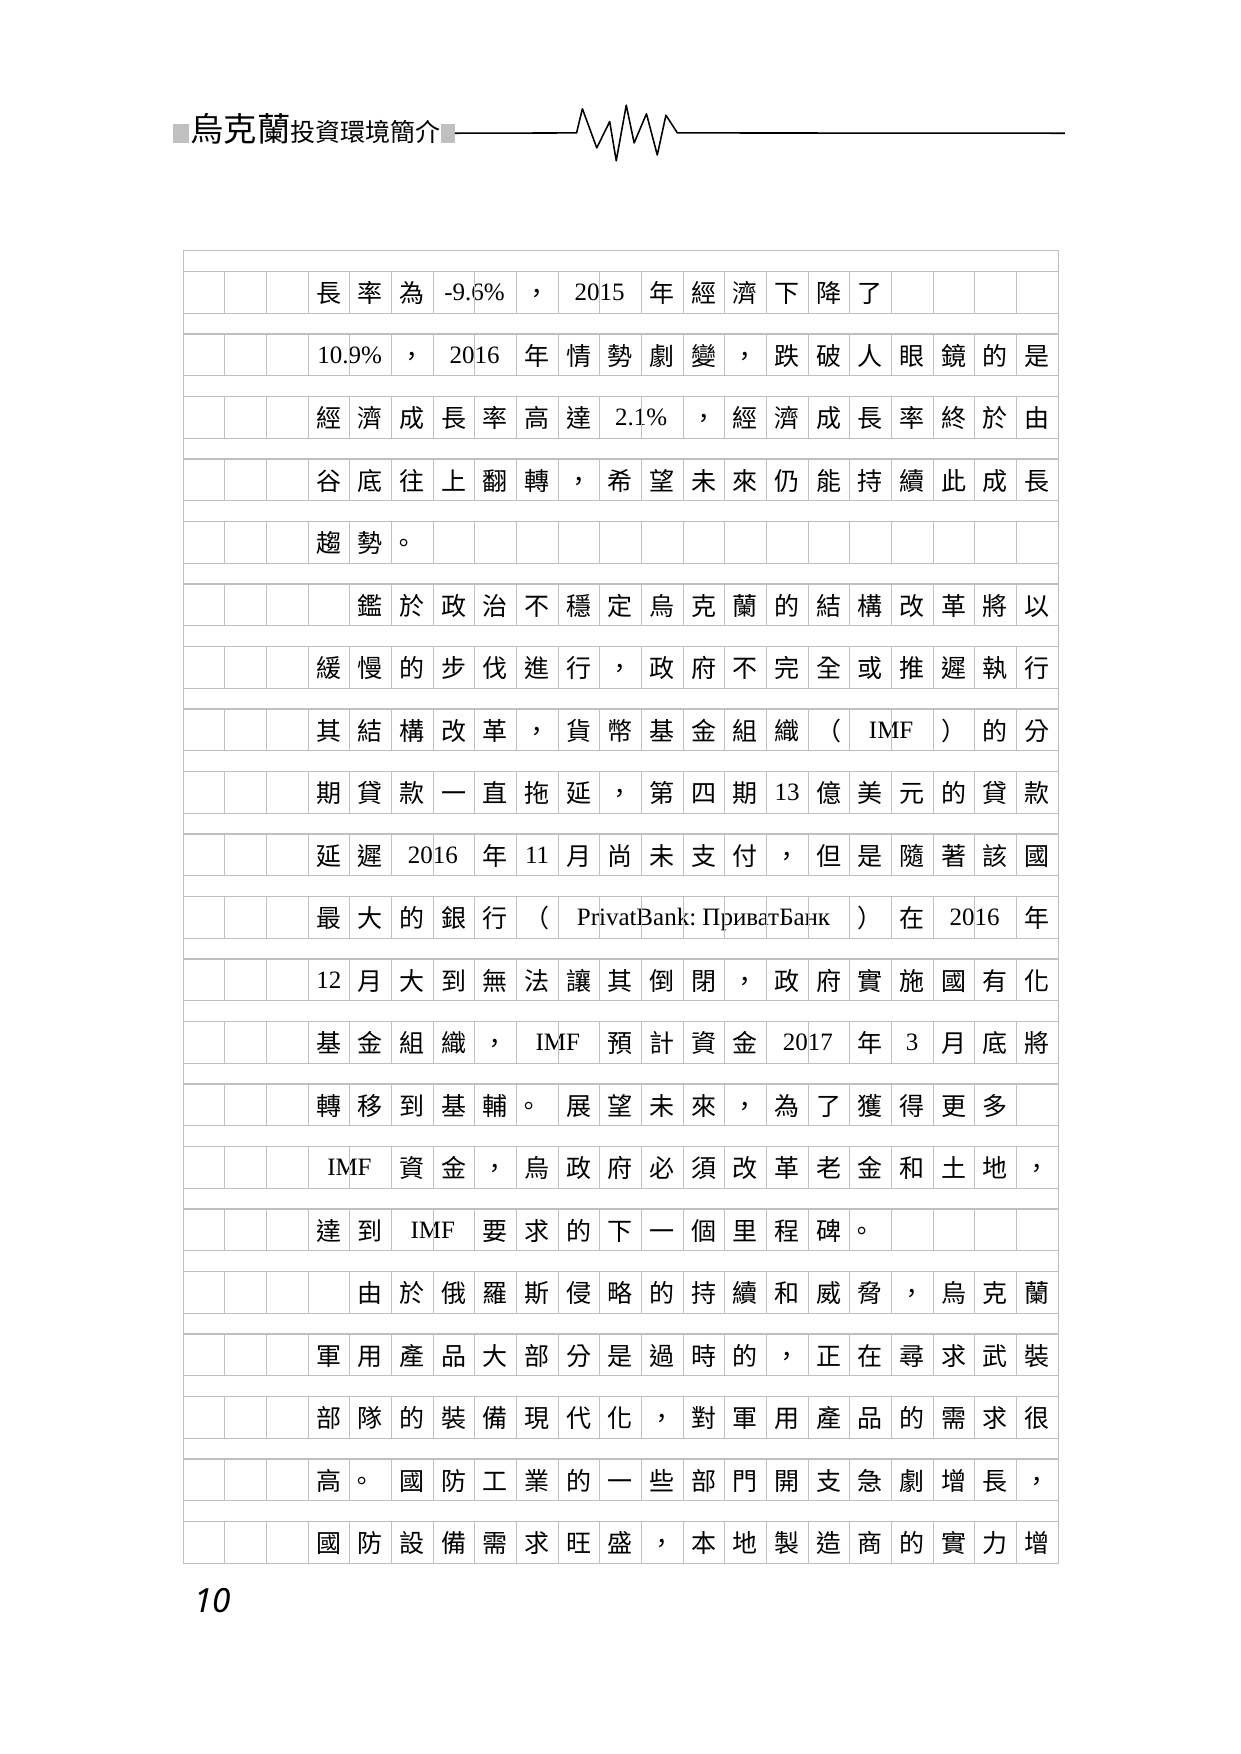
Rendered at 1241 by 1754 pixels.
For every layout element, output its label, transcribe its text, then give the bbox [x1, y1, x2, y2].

text 2014年烏克蘭東部戰爭和俄羅斯對烏採取貿易制裁措施等綜合因素影響，經濟成長率為-9.6%，2015年經濟下降了10.9%，2016年情勢劇變，跌破人眼鏡的是經濟成長率高達2.1%，經濟成長率終於由谷底往上翻轉，希望未來仍能持續此成長趨勢。 [281, 439, 1058, 458]
text 由於俄羅斯侵略的持續和威脅，烏克蘭軍用產品大部分是過時的，正在尋求武裝部隊的裝備現代化，對軍用產品的需求很高。國防工業的一些部門開支急劇增長，國防設備需求旺盛，本地製造商的實力增強。然而，普遍腐敗，投資開放程度有限和高度安全風險等因素使得烏克蘭的商業環境失去吸引力。在持續不穩定的情況下，無論是絕對GDP還是GDP百分比，急劇的國防預算增長都提高烏克蘭在行業風險領域的業績。然與該區域許多其他國家相比，烏克蘭國防預算的總體規模很小。同時烏克蘭仍依靠進口滿足其武裝部隊對技術先進國防設備的要求，替國外市場的外國企業創造了機會。 [281, 1439, 1058, 1458]
text 由於俄羅斯侵略的持續和威脅，烏克蘭軍用產品大部分是過時的，正在尋求武裝部隊的裝備現代化，對軍用產品的需求很高。國防工業的一些部門開支急劇增長，國防設備需求旺盛，本地製造商的實力增強。然而，普遍腐敗，投資開放程度有限和高度安全風險等因素使得烏克蘭的商業環境失去吸引力。在持續不穩定的情況下，無論是絕對GDP還是GDP百分比，急劇的國防預算增長都提高烏克蘭在行業風險領域的業績。然與該區域許多其他國家相比，烏克蘭國防預算的總體規模很小。同時烏克蘭仍依靠進口滿足其武裝部隊對技術先進國防設備的要求，替國外市場的外國企業創造了機會。 [281, 1314, 1058, 1333]
text 鑑於政治不穩定烏克蘭的結構改革將以緩慢的步伐進行，政府不完全或推遲執行其結構改革，貨幣基金組織（IMF）的分期貸款一直拖延，第四期13億美元的貸款延遲2016年11月尚未支付，但是隨著該國最大的銀行（PrivatBank: ПриватБанк）在2016年12月大到無法讓其倒閉，政府實施國有化基金組織，IMF預計資金2017年3月底將轉移到基輔。展望未來，為了獲得更多IMF資金，烏政府必須改革老金和土地，達到IMF要求的下一個里程碑。 [281, 564, 1058, 583]
text 2014年烏克蘭東部戰爭和俄羅斯對烏採取貿易制裁措施等綜合因素影響，經濟成長率為-9.6%，2015年經濟下降了10.9%，2016年情勢劇變，跌破人眼鏡的是經濟成長率高達2.1%，經濟成長率終於由谷底往上翻轉，希望未來仍能持續此成長趨勢。 [281, 501, 1058, 521]
text 鑑於政治不穩定烏克蘭的結構改革將以緩慢的步伐進行，政府不完全或推遲執行其結構改革，貨幣基金組織（IMF）的分期貸款一直拖延，第四期13億美元的貸款延遲2016年11月尚未支付，但是隨著該國最大的銀行（PrivatBank: ПриватБанк）在2016年12月大到無法讓其倒閉，政府實施國有化基金組織，IMF預計資金2017年3月底將轉移到基輔。展望未來，為了獲得更多IMF資金，烏政府必須改革老金和土地，達到IMF要求的下一個里程碑。 [281, 876, 1058, 896]
text 由於俄羅斯侵略的持續和威脅，烏克蘭軍用產品大部分是過時的，正在尋求武裝部隊的裝備現代化，對軍用產品的需求很高。國防工業的一些部門開支急劇增長，國防設備需求旺盛，本地製造商的實力增強。然而，普遍腐敗，投資開放程度有限和高度安全風險等因素使得烏克蘭的商業環境失去吸引力。在持續不穩定的情況下，無論是絕對GDP還是GDP百分比，急劇的國防預算增長都提高烏克蘭在行業風險領域的業績。然與該區域許多其他國家相比，烏克蘭國防預算的總體規模很小。同時烏克蘭仍依靠進口滿足其武裝部隊對技術先進國防設備的要求，替國外市場的外國企業創造了機會。 [281, 1376, 1058, 1396]
text 鑑於政治不穩定烏克蘭的結構改革將以緩慢的步伐進行，政府不完全或推遲執行其結構改革，貨幣基金組織（IMF）的分期貸款一直拖延，第四期13億美元的貸款延遲2016年11月尚未支付，但是隨著該國最大的銀行（PrivatBank: ПриватБанк）在2016年12月大到無法讓其倒閉，政府實施國有化基金組織，IMF預計資金2017年3月底將轉移到基輔。展望未來，為了獲得更多IMF資金，烏政府必須改革老金和土地，達到IMF要求的下一個里程碑。 [281, 814, 1058, 833]
text 2014年烏克蘭東部戰爭和俄羅斯對烏採取貿易制裁措施等綜合因素影響，經濟成長率為-9.6%，2015年經濟下降了10.9%，2016年情勢劇變，跌破人眼鏡的是經濟成長率高達2.1%，經濟成長率終於由谷底往上翻轉，希望未來仍能持續此成長趨勢。 [281, 376, 1058, 396]
text 由於俄羅斯侵略的持續和威脅，烏克蘭軍用產品大部分是過時的，正在尋求武裝部隊的裝備現代化，對軍用產品的需求很高。國防工業的一些部門開支急劇增長，國防設備需求旺盛，本地製造商的實力增強。然而，普遍腐敗，投資開放程度有限和高度安全風險等因素使得烏克蘭的商業環境失去吸引力。在持續不穩定的情況下，無論是絕對GDP還是GDP百分比，急劇的國防預算增長都提高烏克蘭在行業風險領域的業績。然與該區域許多其他國家相比，烏克蘭國防預算的總體規模很小。同時烏克蘭仍依靠進口滿足其武裝部隊對技術先進國防設備的要求，替國外市場的外國企業創造了機會。 [281, 1251, 1058, 1271]
text 由於俄羅斯侵略的持續和威脅，烏克蘭軍用產品大部分是過時的，正在尋求武裝部隊的裝備現代化，對軍用產品的需求很高。國防工業的一些部門開支急劇增長，國防設備需求旺盛，本地製造商的實力增強。然而，普遍腐敗，投資開放程度有限和高度安全風險等因素使得烏克蘭的商業環境失去吸引力。在持續不穩定的情況下，無論是絕對GDP還是GDP百分比，急劇的國防預算增長都提高烏克蘭在行業風險領域的業績。然與該區域許多其他國家相比，烏克蘭國防預算的總體規模很小。同時烏克蘭仍依靠進口滿足其武裝部隊對技術先進國防設備的要求，替國外市場的外國企業創造了機會。 [281, 1501, 1058, 1521]
text 2014年烏克蘭東部戰爭和俄羅斯對烏採取貿易制裁措施等綜合因素影響，經濟成長率為-9.6%，2015年經濟下降了10.9%，2016年情勢劇變，跌破人眼鏡的是經濟成長率高達2.1%，經濟成長率終於由谷底往上翻轉，希望未來仍能持續此成長趨勢。 [281, 251, 1058, 271]
text 鑑於政治不穩定烏克蘭的結構改革將以緩慢的步伐進行，政府不完全或推遲執行其結構改革，貨幣基金組織（IMF）的分期貸款一直拖延，第四期13億美元的貸款延遲2016年11月尚未支付，但是隨著該國最大的銀行（PrivatBank: ПриватБанк）在2016年12月大到無法讓其倒閉，政府實施國有化基金組織，IMF預計資金2017年3月底將轉移到基輔。展望未來，為了獲得更多IMF資金，烏政府必須改革老金和土地，達到IMF要求的下一個里程碑。 [281, 689, 1058, 708]
text 鑑於政治不穩定烏克蘭的結構改革將以緩慢的步伐進行，政府不完全或推遲執行其結構改革，貨幣基金組織（IMF）的分期貸款一直拖延，第四期13億美元的貸款延遲2016年11月尚未支付，但是隨著該國最大的銀行（PrivatBank: ПриватБанк）在2016年12月大到無法讓其倒閉，政府實施國有化基金組織，IMF預計資金2017年3月底將轉移到基輔。展望未來，為了獲得更多IMF資金，烏政府必須改革老金和土地，達到IMF要求的下一個里程碑。 [281, 1189, 1058, 1208]
text 鑑於政治不穩定烏克蘭的結構改革將以緩慢的步伐進行，政府不完全或推遲執行其結構改革，貨幣基金組織（IMF）的分期貸款一直拖延，第四期13億美元的貸款延遲2016年11月尚未支付，但是隨著該國最大的銀行（PrivatBank: ПриватБанк）在2016年12月大到無法讓其倒閉，政府實施國有化基金組織，IMF預計資金2017年3月底將轉移到基輔。展望未來，為了獲得更多IMF資金，烏政府必須改革老金和土地，達到IMF要求的下一個里程碑。 [281, 939, 1058, 958]
text 2014年烏克蘭東部戰爭和俄羅斯對烏採取貿易制裁措施等綜合因素影響，經濟成長率為-9.6%，2015年經濟下降了10.9%，2016年情勢劇變，跌破人眼鏡的是經濟成長率高達2.1%，經濟成長率終於由谷底往上翻轉，希望未來仍能持續此成長趨勢。 [281, 314, 1058, 333]
text 鑑於政治不穩定烏克蘭的結構改革將以緩慢的步伐進行，政府不完全或推遲執行其結構改革，貨幣基金組織（IMF）的分期貸款一直拖延，第四期13億美元的貸款延遲2016年11月尚未支付，但是隨著該國最大的銀行（PrivatBank: ПриватБанк）在2016年12月大到無法讓其倒閉，政府實施國有化基金組織，IMF預計資金2017年3月底將轉移到基輔。展望未來，為了獲得更多IMF資金，烏政府必須改革老金和土地，達到IMF要求的下一個里程碑。 [281, 626, 1058, 646]
text 鑑於政治不穩定烏克蘭的結構改革將以緩慢的步伐進行，政府不完全或推遲執行其結構改革，貨幣基金組織（IMF）的分期貸款一直拖延，第四期13億美元的貸款延遲2016年11月尚未支付，但是隨著該國最大的銀行（PrivatBank: ПриватБанк）在2016年12月大到無法讓其倒閉，政府實施國有化基金組織，IMF預計資金2017年3月底將轉移到基輔。展望未來，為了獲得更多IMF資金，烏政府必須改革老金和土地，達到IMF要求的下一個里程碑。 [281, 751, 1058, 771]
text 鑑於政治不穩定烏克蘭的結構改革將以緩慢的步伐進行，政府不完全或推遲執行其結構改革，貨幣基金組織（IMF）的分期貸款一直拖延，第四期13億美元的貸款延遲2016年11月尚未支付，但是隨著該國最大的銀行（PrivatBank: ПриватБанк）在2016年12月大到無法讓其倒閉，政府實施國有化基金組織，IMF預計資金2017年3月底將轉移到基輔。展望未來，為了獲得更多IMF資金，烏政府必須改革老金和土地，達到IMF要求的下一個里程碑。 [281, 1001, 1058, 1021]
text 鑑於政治不穩定烏克蘭的結構改革將以緩慢的步伐進行，政府不完全或推遲執行其結構改革，貨幣基金組織（IMF）的分期貸款一直拖延，第四期13億美元的貸款延遲2016年11月尚未支付，但是隨著該國最大的銀行（PrivatBank: ПриватБанк）在2016年12月大到無法讓其倒閉，政府實施國有化基金組織，IMF預計資金2017年3月底將轉移到基輔。展望未來，為了獲得更多IMF資金，烏政府必須改革老金和土地，達到IMF要求的下一個里程碑。 [281, 1064, 1058, 1083]
text 鑑於政治不穩定烏克蘭的結構改革將以緩慢的步伐進行，政府不完全或推遲執行其結構改革，貨幣基金組織（IMF）的分期貸款一直拖延，第四期13億美元的貸款延遲2016年11月尚未支付，但是隨著該國最大的銀行（PrivatBank: ПриватБанк）在2016年12月大到無法讓其倒閉，政府實施國有化基金組織，IMF預計資金2017年3月底將轉移到基輔。展望未來，為了獲得更多IMF資金，烏政府必須改革老金和土地，達到IMF要求的下一個里程碑。 [281, 1126, 1058, 1146]
